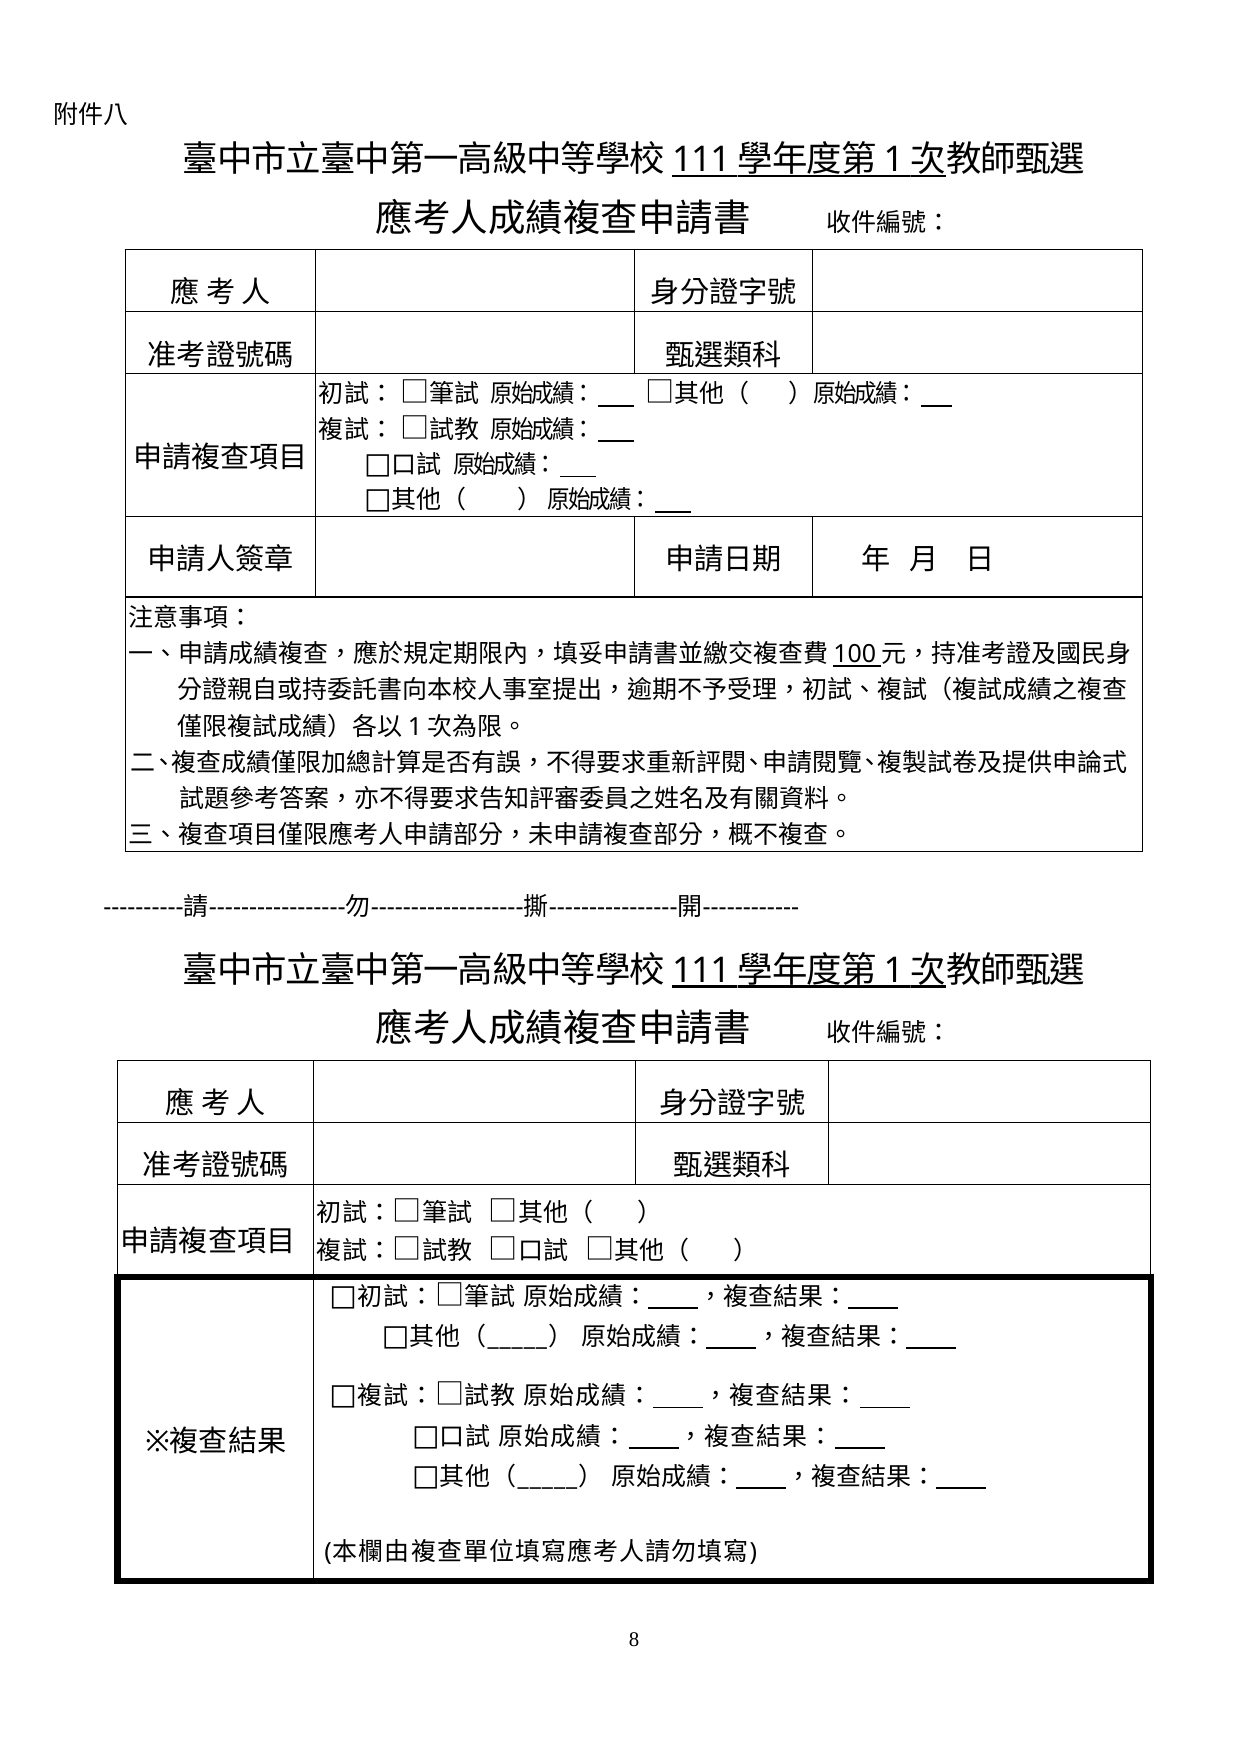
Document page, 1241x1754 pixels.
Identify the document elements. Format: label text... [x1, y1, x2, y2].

table_cell 年 月 日 [813, 517, 1142, 596]
table_cell ※複查結果 [121, 1280, 313, 1578]
text 臺中市立臺中第一高級中等學校111學年度第1次教師甄選 [53, 941, 1215, 993]
table_cell 申請複查項目 [126, 374, 315, 516]
table_cell □初試：□筆試 原始成績： ，複查結果： □其他（_____） 原始成績： ，複查結果： □複試：□試教 原始成績： ，複查結果： □口試 原始成績： ，複查結果： □其他（_____） 原始成績： ，複查結果： (本欄由複查單位填寫應考人請勿填寫) [314, 1280, 1148, 1578]
table_header 應 考 人 [118, 1061, 313, 1122]
table_cell 注意事項： 一、申請成績複查，應於規定期限內，填妥申請書並繳交複查費100元，持准考證及國民身分證親自或持委託書向本校人事室提出，逾期不予受理，初試、複試（複試成績之複查僅限複試成績）各以1次為限。 二、複查成績僅限加總計算是否有誤，不得要求重新評閱、申請閱覽、複製試卷及提供申論式試題參考答案，亦不得要求告知評審委員之姓名及有關資料。 三、複查項目僅限應考人申請部分，未申請複查部分，概不複查。 [126, 598, 1142, 851]
table_header 身分證字號 [636, 1061, 828, 1122]
table_header [829, 1061, 1150, 1122]
table_cell 申請日期 [635, 517, 812, 596]
table_cell [314, 1123, 635, 1184]
text 應考人成績複查申請書 收件編號： [53, 189, 1215, 242]
text ----------請-----------------勿-------------------撕----------------開------------ [53, 886, 1215, 923]
table_header 身分證字號 [635, 250, 812, 311]
table_cell [829, 1123, 1150, 1184]
table_cell 甄選類科 [636, 1123, 828, 1184]
table_cell [813, 312, 1142, 373]
table_cell 申請複查項目 [118, 1185, 313, 1274]
table_cell 申請人簽章 [126, 517, 315, 596]
table_header [314, 1061, 635, 1122]
text 附件八 [53, 94, 1215, 131]
table_cell 甄選類科 [635, 312, 812, 373]
table_header 應 考 人 [126, 250, 315, 311]
text 應考人成績複查申請書 收件編號： [53, 1000, 1215, 1052]
table_header [316, 250, 634, 311]
table_cell 初試：□筆試 □其他（ ） 複試：□試教 □口試 □其他（ ） [314, 1185, 1150, 1274]
table_header [813, 250, 1142, 311]
table_cell 准考證號碼 [126, 312, 315, 373]
text 臺中市立臺中第一高級中等學校111學年度第1次教師甄選 [53, 131, 1215, 182]
table_cell [316, 312, 634, 373]
table_cell 准考證號碼 [118, 1123, 313, 1184]
table_cell 初試： □筆試 原始成績： □其他（ ）原始成績： 複試： □試教 原始成績： □口試 原始成績： □其他（ ） 原始成績： [316, 374, 1142, 516]
table_cell [316, 517, 634, 596]
